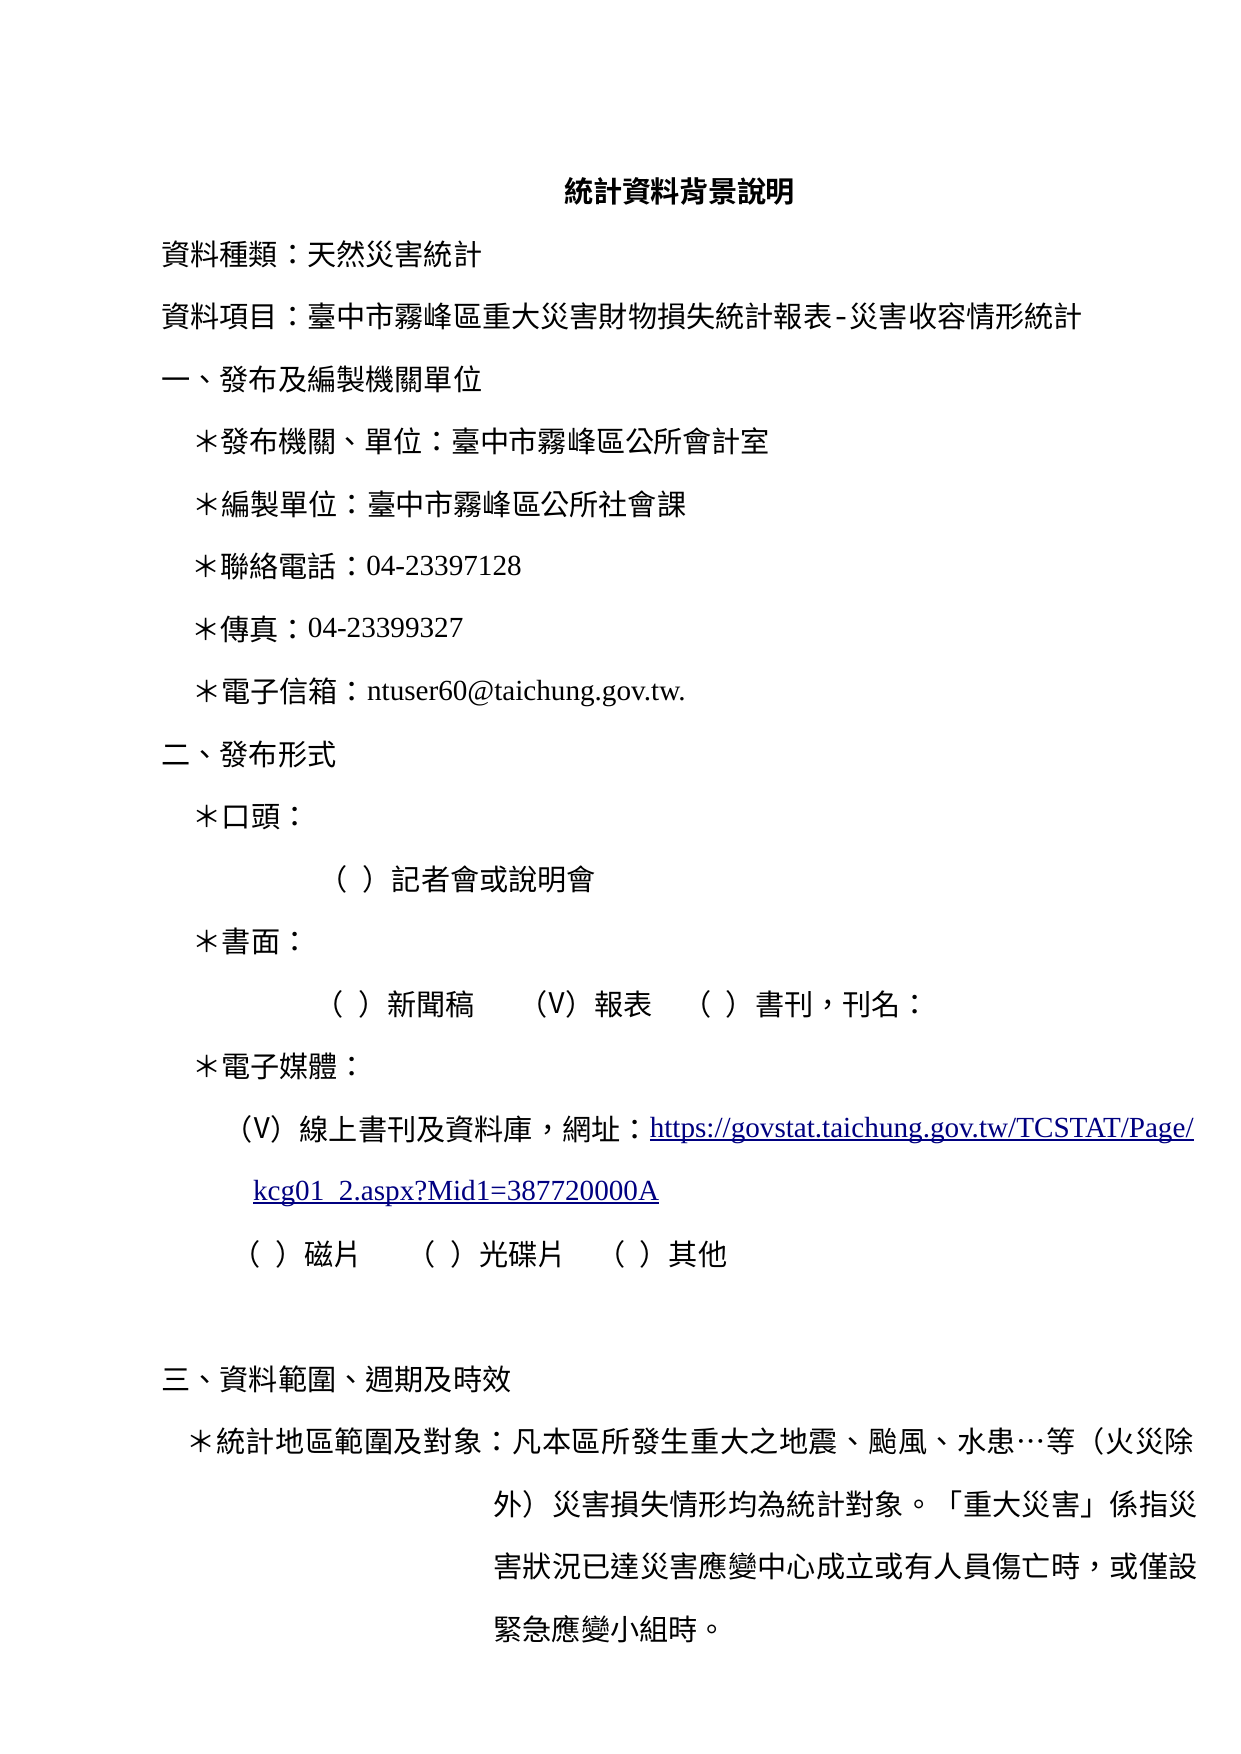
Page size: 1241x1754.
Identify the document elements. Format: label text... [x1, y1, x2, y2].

table_header 統計資料背景說明 資料種類：天然災害統計 資料項目：臺中市霧峰區重大災害財物損失統計報表-災害收容情形統計 一、發布及編製機關單位 ＊發布機關、單位：臺中市霧峰區公所會計室 ＊編製單位：臺中市霧峰區公所社會課 ＊聯絡電話：04-23397128 ＊傳真：04-23399327 ＊電子信箱：ntuser60@taichung.gov.tw. 二、發布形式 口頭： （ ）記者會或說明會 書面： （ ）新聞稿 （V）報表 （ ）書刊，刊名： ＊電子媒體： （V）線上書刊及資料庫，網址：https://govstat.taichung.gov.tw/TCSTAT/Page/kcg01_2.aspx?Mid1=387720000A （ ）磁片 （ ）光碟片 （ ）其他 三、資料範圍、週期及時效 ＊統計地區範圍及對象：凡本區所發生重大之地震、颱風、水患…等（火災除外）災害損失情形均為統計對象。「重大災害」係指災害狀況已達災害應變中心成立或有人員傷亡時，或僅設緊急應變小組時。 [150, 148, 1209, 1648]
